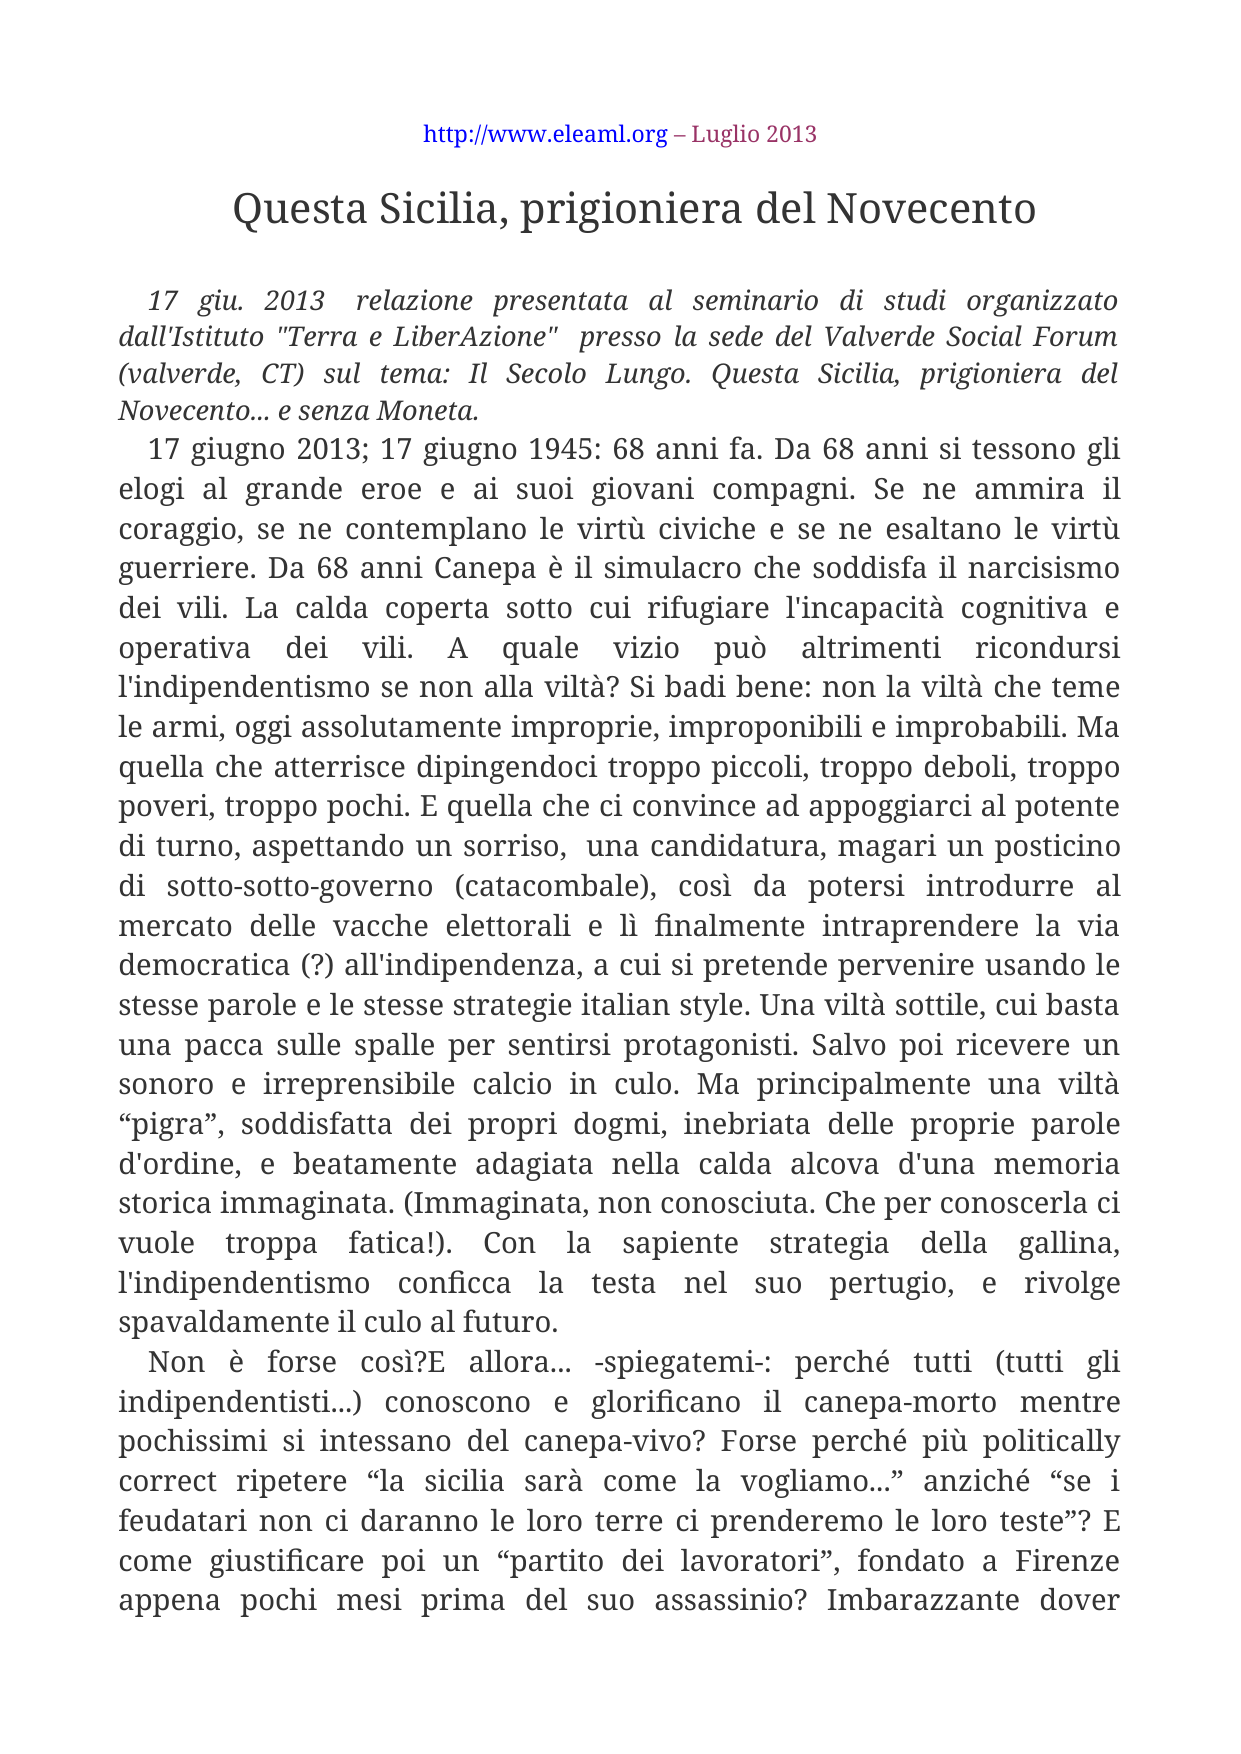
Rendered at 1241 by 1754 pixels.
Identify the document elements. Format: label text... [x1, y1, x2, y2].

text Non è forse così?E allora... -spiegatemi-: perché tutti (tutti gli indipendentisti...) conoscono e glorificano il canepa-morto mentre pochissimi si intessano del canepa-vivo? Forse perché più politically correct ripetere “la sicilia sarà come la vogliamo...” anziché “se i feudatari non ci daranno le loro terre ci prenderemo le loro teste”? E come giustificare poi un “partito dei lavoratori”, fondato a Firenze appena pochi mesi prima del suo assassinio? Imbarazzante dover [118, 1341, 1122, 1619]
text 17 giugno 2013; 17 giugno 1945: 68 anni fa. Da 68 anni si tessono gli elogi al grande eroe e ai suoi giovani compagni. Se ne ammira il coraggio, se ne contemplano le virtù civiche e se ne esaltano le virtù guerriere. Da 68 anni Canepa è il simulacro che soddisfa il narcisismo dei vili. La calda coperta sotto cui rifugiare l'incapacità cognitiva e operativa dei vili. A quale vizio può altrimenti ricondursi l'indipendentismo se non alla viltà? Si badi bene: non la viltà che teme le armi, oggi assolutamente improprie, improponibili e improbabili. Ma quella che atterrisce dipingendoci troppo piccoli, troppo deboli, troppo poveri, troppo pochi. E quella che ci convince ad appoggiarci al potente di turno, aspettando un sorriso, una candidatura, magari un posticino di sotto-sotto-governo (catacombale), così da potersi introdurre al mercato delle vacche elettorali e lì finalmente intraprendere la via democratica (?) all'indipendenza, a cui si pretende pervenire usando le stesse parole e le stesse strategie italian style. Una viltà sottile, cui basta una pacca sulle spalle per sentirsi protagonisti. Salvo poi ricevere un sonoro e irreprensibile calcio in culo. Ma principalmente una viltà “pigra”, soddisfatta dei propri dogmi, inebriata delle proprie parole d'ordine, e beatamente adagiata nella calda alcova d'una memoria storica immaginata. (Immaginata, non conosciuta. Che per conoscerla ci vuole troppa fatica!). Con la sapiente strategia della gallina, l'indipendentismo conficca la testa nel suo pertugio, e rivolge spavaldamente il culo al futuro. [118, 428, 1122, 1341]
text 17 giu. 2013 relazione presentata al seminario di studi organizzato dall'Istituto "Terra e LiberAzione" presso la sede del Valverde Social Forum (valverde, CT) sul tema: Il Secolo Lungo. Questa Sicilia, prigioniera del Novecento... e senza Moneta. [118, 281, 1122, 428]
text Questa Sicilia, prigioniera del Novecento [118, 179, 1122, 236]
